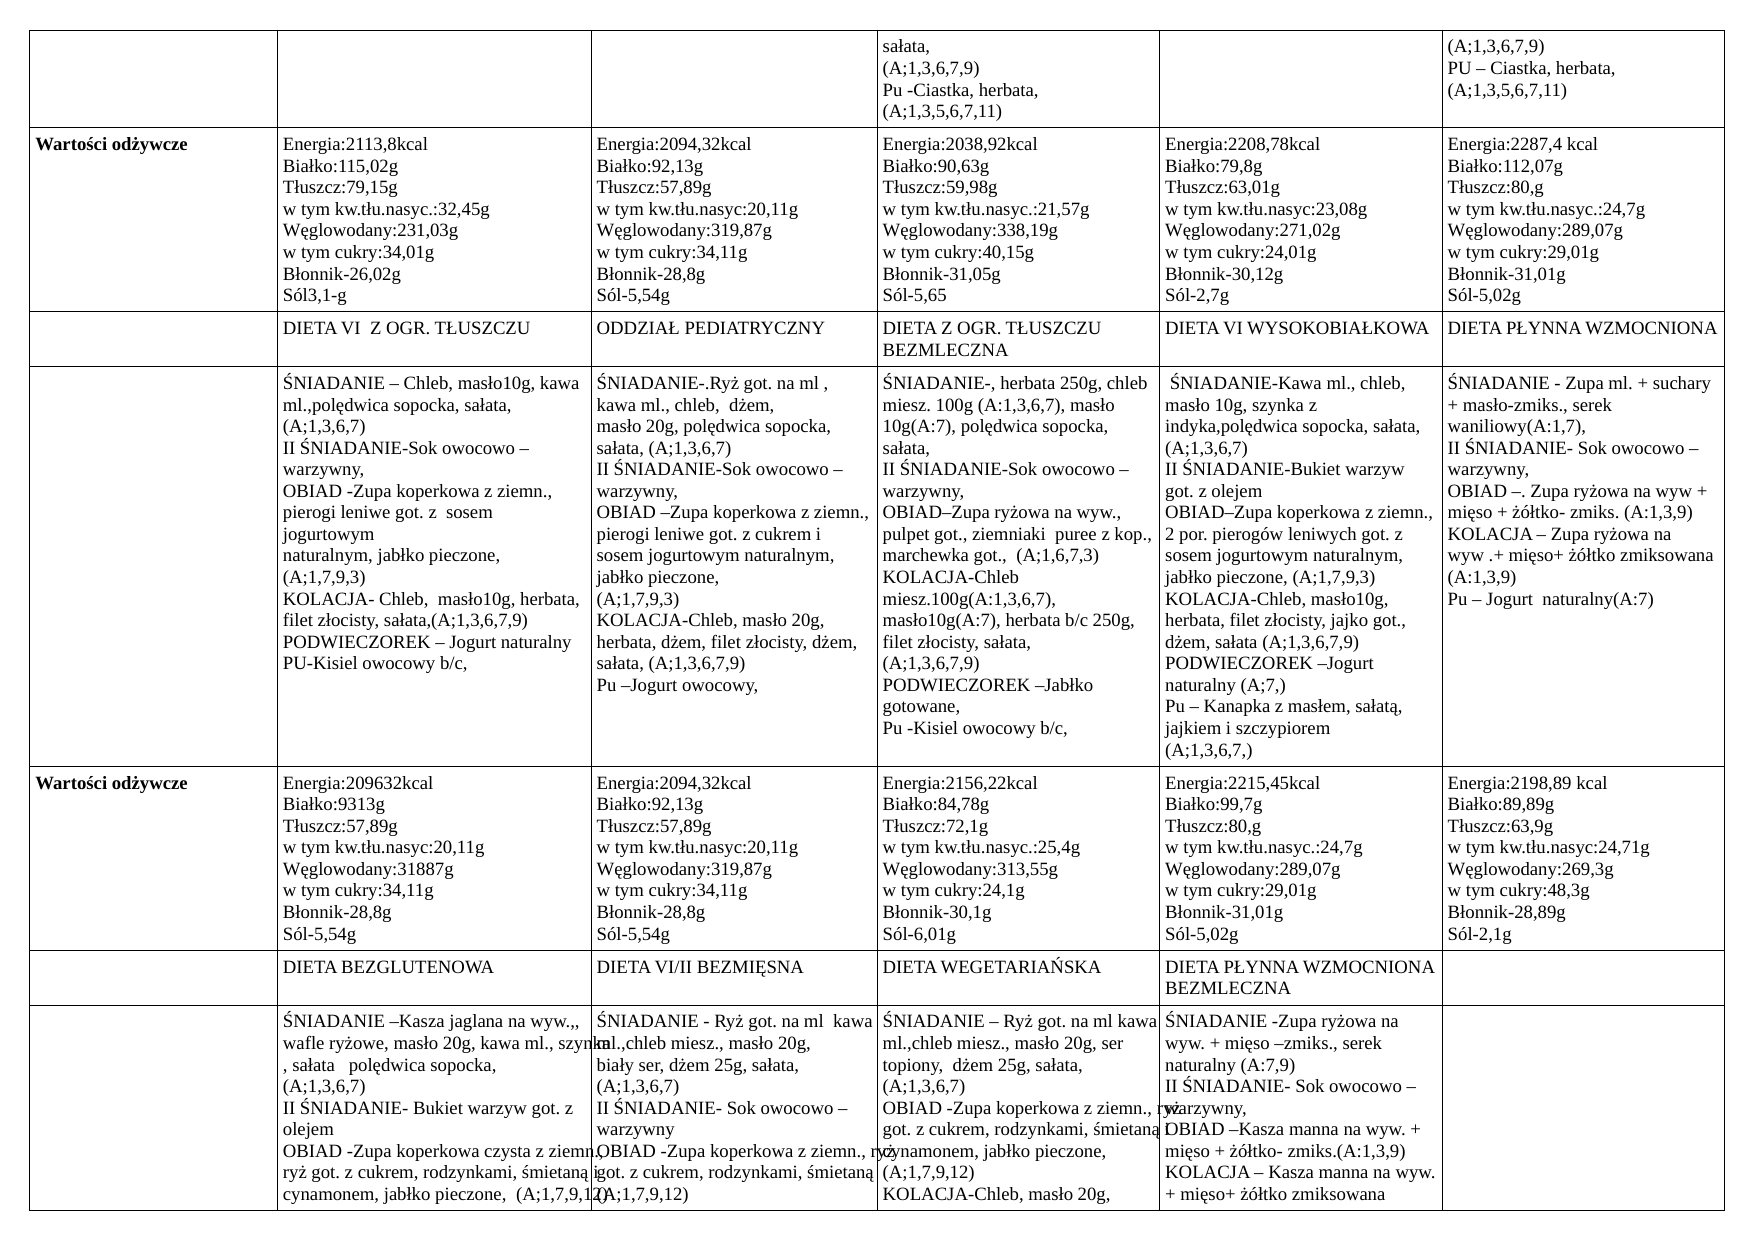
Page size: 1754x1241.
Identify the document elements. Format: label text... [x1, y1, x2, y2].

table_cell [30, 951, 277, 1004]
table_cell DIETA PŁYNNA WZMOCNIONA BEZMLECZNA [1160, 951, 1442, 1004]
table_cell ŚNIADANIE – Ryż got. na ml kawa ml.,chleb miesz., masło 20g, ser topiony, dżem 25g, sałata, (A;1,3,6,7) OBIAD -Zupa koperkowa z ziemn., ryż got. z cukrem, rodzynkami, śmietaną i cynamonem, jabłko pieczone, (A;1,7,9,12) KOLACJA-Chleb, masło 20g, herbata,pierogi leniwe got. z cukrem i sosem jogurtowym naturalnym, jabłko pieczone, Pu –Ciastka, herbata, (A;1,3,5,6,7,11) [878, 1006, 1159, 1210]
table_cell ŚNIADANIE – Chleb, masło10g, kawa ml.,polędwica sopocka, sałata, (A;1,3,6,7) II ŚNIADANIE-Sok owocowo – warzywny, OBIAD -Zupa koperkowa z ziemn., pierogi leniwe got. z sosem jogurtowym naturalnym, jabłko pieczone, (A;1,7,9,3) KOLACJA- Chleb, masło10g, herbata, filet złocisty, sałata,(A;1,3,6,7,9) PODWIECZOREK – Jogurt naturalny PU-Kisiel owocowy b/c, [278, 367, 591, 766]
table_cell ŚNIADANIE-, herbata 250g, chleb miesz. 100g (A:1,3,6,7), masło 10g(A:7), polędwica sopocka, sałata, II ŚNIADANIE-Sok owocowo – warzywny, OBIAD–Zupa ryżowa na wyw., pulpet got., ziemniaki puree z kop., marchewka got., (A;1,6,7,3) KOLACJA-Chleb miesz.100g(A:1,3,6,7), masło10g(A:7), herbata b/c 250g, filet złocisty, sałata, (A;1,3,6,7,9) PODWIECZOREK –Jabłko gotowane, Pu -Kisiel owocowy b/c, [878, 367, 1159, 766]
table_cell ŚNIADANIE-.Ryż got. na ml , kawa ml., chleb, dżem, masło 20g, polędwica sopocka, sałata, (A;1,3,6,7) II ŚNIADANIE-Sok owocowo – warzywny, OBIAD –Zupa koperkowa z ziemn., pierogi leniwe got. z cukrem i sosem jogurtowym naturalnym, jabłko pieczone, (A;1,7,9,3) KOLACJA-Chleb, masło 20g, herbata, dżem, filet złocisty, dżem, sałata, (A;1,3,6,7,9) Pu –Jogurt owocowy, [592, 367, 877, 766]
table_cell Energia:2287,4 kcal Białko:112,07g Tłuszcz:80,g w tym kw.tłu.nasyc.:24,7g Węglowodany:289,07g w tym cukry:29,01g Błonnik-31,01g Sól-5,02g [1443, 128, 1724, 311]
table_cell [30, 312, 277, 366]
table_cell Energia:2208,78kcal Białko:79,8g Tłuszcz:63,01g w tym kw.tłu.nasyc:23,08g Węglowodany:271,02g w tym cukry:24,01g Błonnik-30,12g Sól-2,7g [1160, 128, 1442, 311]
table_cell [30, 31, 277, 127]
table_cell Energia:2215,45kcal Białko:99,7g Tłuszcz:80,g w tym kw.tłu.nasyc.:24,7g Węglowodany:289,07g w tym cukry:29,01g Błonnik-31,01g Sól-5,02g [1160, 767, 1442, 950]
table_cell [30, 367, 277, 766]
table_cell Wartości odżywcze [30, 128, 277, 311]
table_cell ŚNIADANIE- Ryż got. na ml kawa ml.250ml (A:1,7), chleb miesz. 100g (A:1,3,6,7), masło 20g(A:7), kiełbasa piwna (A:7,10), dżem 25g, sałata, II ŚNIADANIE-Budyń owocowy, OBIAD- Zupa koperkowa z ziemn., pierogi leniwe got. z cukrem i sosem jogurtowym naturalnym, jabłko pieczone, (A;1,7,9,3) KOLACJA-Chleb miesz. 100g (A:1,3,6,7), masło 20g (A:7), herbata b/c 250g, filet złocisty, serek topiony, sałata, (A;1,3,6,7,9) Pu -Ciastka, herbata, (A;1,3,5,6,7,11) [878, 31, 1159, 127]
table_cell [30, 1006, 277, 1210]
table_cell ODDZIAŁ PEDIATRYCZNY [592, 312, 877, 366]
table_cell DIETA BEZGLUTENOWA [278, 951, 591, 1004]
table_cell (A;1,3,6,7,9) PU – Ciastka, herbata, (A;1,3,5,6,7,11) [1443, 31, 1724, 127]
table_cell ŚNIADANIE-Kawa ml., chleb, masło 10g, szynka z indyka,polędwica sopocka, sałata, (A;1,3,6,7) II ŚNIADANIE-Bukiet warzyw got. z olejem OBIAD–Zupa koperkowa z ziemn., 2 por. pierogów leniwych got. z sosem jogurtowym naturalnym, jabłko pieczone, (A;1,7,9,3) KOLACJA-Chleb, masło10g, herbata, filet złocisty, jajko got., dżem, sałata (A;1,3,6,7,9) PODWIECZOREK –Jogurt naturalny (A;7,) Pu – Kanapka z masłem, sałatą, jajkiem i szczypiorem (A;1,3,6,7,) [1160, 367, 1442, 766]
table_cell ŚNIADANIE - Ryż got. na ml kawa ml.,chleb miesz., masło 20g, biały ser, dżem 25g, sałata, (A;1,3,6,7) II ŚNIADANIE- Sok owocowo – warzywny OBIAD -Zupa koperkowa z ziemn., ryż got. z cukrem, rodzynkami, śmietaną (A;1,7,9,12) i cynamonem, jabłko pieczone, KOLACJA-Chleb, masło 20g, herbata,,pierogi leniwe got. z cukrem i sosem jogurtowym naturalnym, jabłko pieczone, PODWIECZOREK –Jabłko gotowane, Pu -Kisiel owocowy b/c, [592, 1006, 877, 1210]
table_cell ŚNIADANIE –Kasza jaglana na wyw.,, wafle ryżowe, masło 20g, kawa ml., szynka , sałata polędwica sopocka, (A;1,3,6,7) II ŚNIADANIE- Bukiet warzyw got. z olejem OBIAD -Zupa koperkowa czysta z ziemn., ryż got. z cukrem, rodzynkami, śmietaną i cynamonem, jabłko pieczone, (A;1,7,9,12) KOLACJA- Pieczywo bezglutenowe, masło 20g filet złocisty, jajko got., dżem, sałata,(A;1,3,6,7,9) Pu -Kisiel owocowy, [278, 1006, 591, 1210]
table_cell [1443, 951, 1724, 1004]
table_cell ŚNIADANIE –Ryż got. na ml., kawa ml., chleb, masło 20g, sałata25g,polędwica sopocka, sałata, (A;1,3,6,7) II ŚNIADANIE-Budyń owocowy, OBIAD -Zupa koperkowa z ziemn., pierogi leniwe got. z cukrem i sosem jogurtowym naturalnym, jabłko pieczone, (A;1,7,9,3) KOLACJA-Chleb, masło 20g, herbata,filet złocisty, dżem, sałata (A;1,3,6,7,9) Pu -Biszkopty, herbata, (A;1,3,5,6,7,8,11) [592, 31, 877, 127]
table_cell Energia:2198,89 kcal Białko:89,89g Tłuszcz:63,9g w tym kw.tłu.nasyc:24,71g Węglowodany:269,3g w tym cukry:48,3g Błonnik-28,89g Sól-2,1g [1443, 767, 1724, 950]
table_cell DIETA Z OGR. TŁUSZCZU BEZMLECZNA [878, 312, 1159, 366]
table_cell [1443, 1006, 1724, 1210]
table_cell ŚNIADANIE -Zupa ryżowa na wyw. + mięso –zmiks., serek naturalny (A:7,9) II ŚNIADANIE- Sok owocowo – warzywny, OBIAD –Kasza manna na wyw. + mięso + żółtko- zmiks.(A:1,3,9) KOLACJA – Kasza manna na wyw.+ mięso+ żółtko zmiksowana (A:1,3,9) Pu – Kisiel owocowy , [1160, 1006, 1442, 1210]
table_cell Energia:2038,92kcal Białko:90,63g Tłuszcz:59,98g w tym kw.tłu.nasyc.:21,57g Węglowodany:338,19g w tym cukry:40,15g Błonnik-31,05g Sól-5,65 [878, 128, 1159, 311]
table_cell DIETA PŁYNNA WZMOCNIONA [1443, 312, 1724, 366]
table_cell ŚNIADANIE - Zupa ml. + suchary + masło-zmiks., serek waniliowy(A:1,7), II ŚNIADANIE- Sok owocowo – warzywny, OBIAD –. Zupa ryżowa na wyw + mięso + żółtko- zmiks. (A:1,3,9) KOLACJA – Zupa ryżowa na wyw .+ mięso+ żółtko zmiksowana (A:1,3,9) Pu – Jogurt naturalny(A:7) [1443, 367, 1724, 766]
table_cell DIETA WEGETARIAŃSKA [878, 951, 1159, 1004]
table_cell Energia:209632kcal Białko:9313g Tłuszcz:57,89g w tym kw.tłu.nasyc:20,11g Węglowodany:31887g w tym cukry:34,11g Błonnik-28,8g Sól-5,54g [278, 767, 591, 950]
table_cell Energia:2113,8kcal Białko:115,02g Tłuszcz:79,15g w tym kw.tłu.nasyc.:32,45g Węglowodany:231,03g w tym cukry:34,01g Błonnik-26,02g Sól3,1-g [278, 128, 591, 311]
table_cell ŚNIADANIE -Kasza manna na wyw. + mięso –zmiks., serek naturalny (A:7,9) II ŚNIADANIE- Sok owocowo – warzywny, OBIAD –Kasza manna na wyw. + mięso + żółtko- zmiks.(A:1,3,9) KOLACJA – Kasza manna na wyw.+ mięso+ żółtko zmiksowana (A:1,3,9) Pu – Jogurt naturalny(A:7), [1160, 31, 1442, 127]
table_cell Energia:2094,32kcal Białko:92,13g Tłuszcz:57,89g w tym kw.tłu.nasyc:20,11g Węglowodany:319,87g w tym cukry:34,11g Błonnik-28,8g Sól-5,54g [592, 128, 877, 311]
table_cell DIETA VI WYSOKOBIAŁKOWA [1160, 312, 1442, 366]
table_cell Energia:2094,32kcal Białko:92,13g Tłuszcz:57,89g w tym kw.tłu.nasyc:20,11g Węglowodany:319,87g w tym cukry:34,11g Błonnik-28,8g Sól-5,54g [592, 767, 877, 950]
table_cell [278, 31, 591, 127]
table_cell Wartości odżywcze [30, 767, 277, 950]
table_cell Energia:2156,22kcal Białko:84,78g Tłuszcz:72,1g w tym kw.tłu.nasyc.:25,4g Węglowodany:313,55g w tym cukry:24,1g Błonnik-30,1g Sól-6,01g [878, 767, 1159, 950]
table_cell DIETA VI Z OGR. TŁUSZCZU [278, 312, 591, 366]
table_cell DIETA VI/II BEZMIĘSNA [592, 951, 877, 1004]
